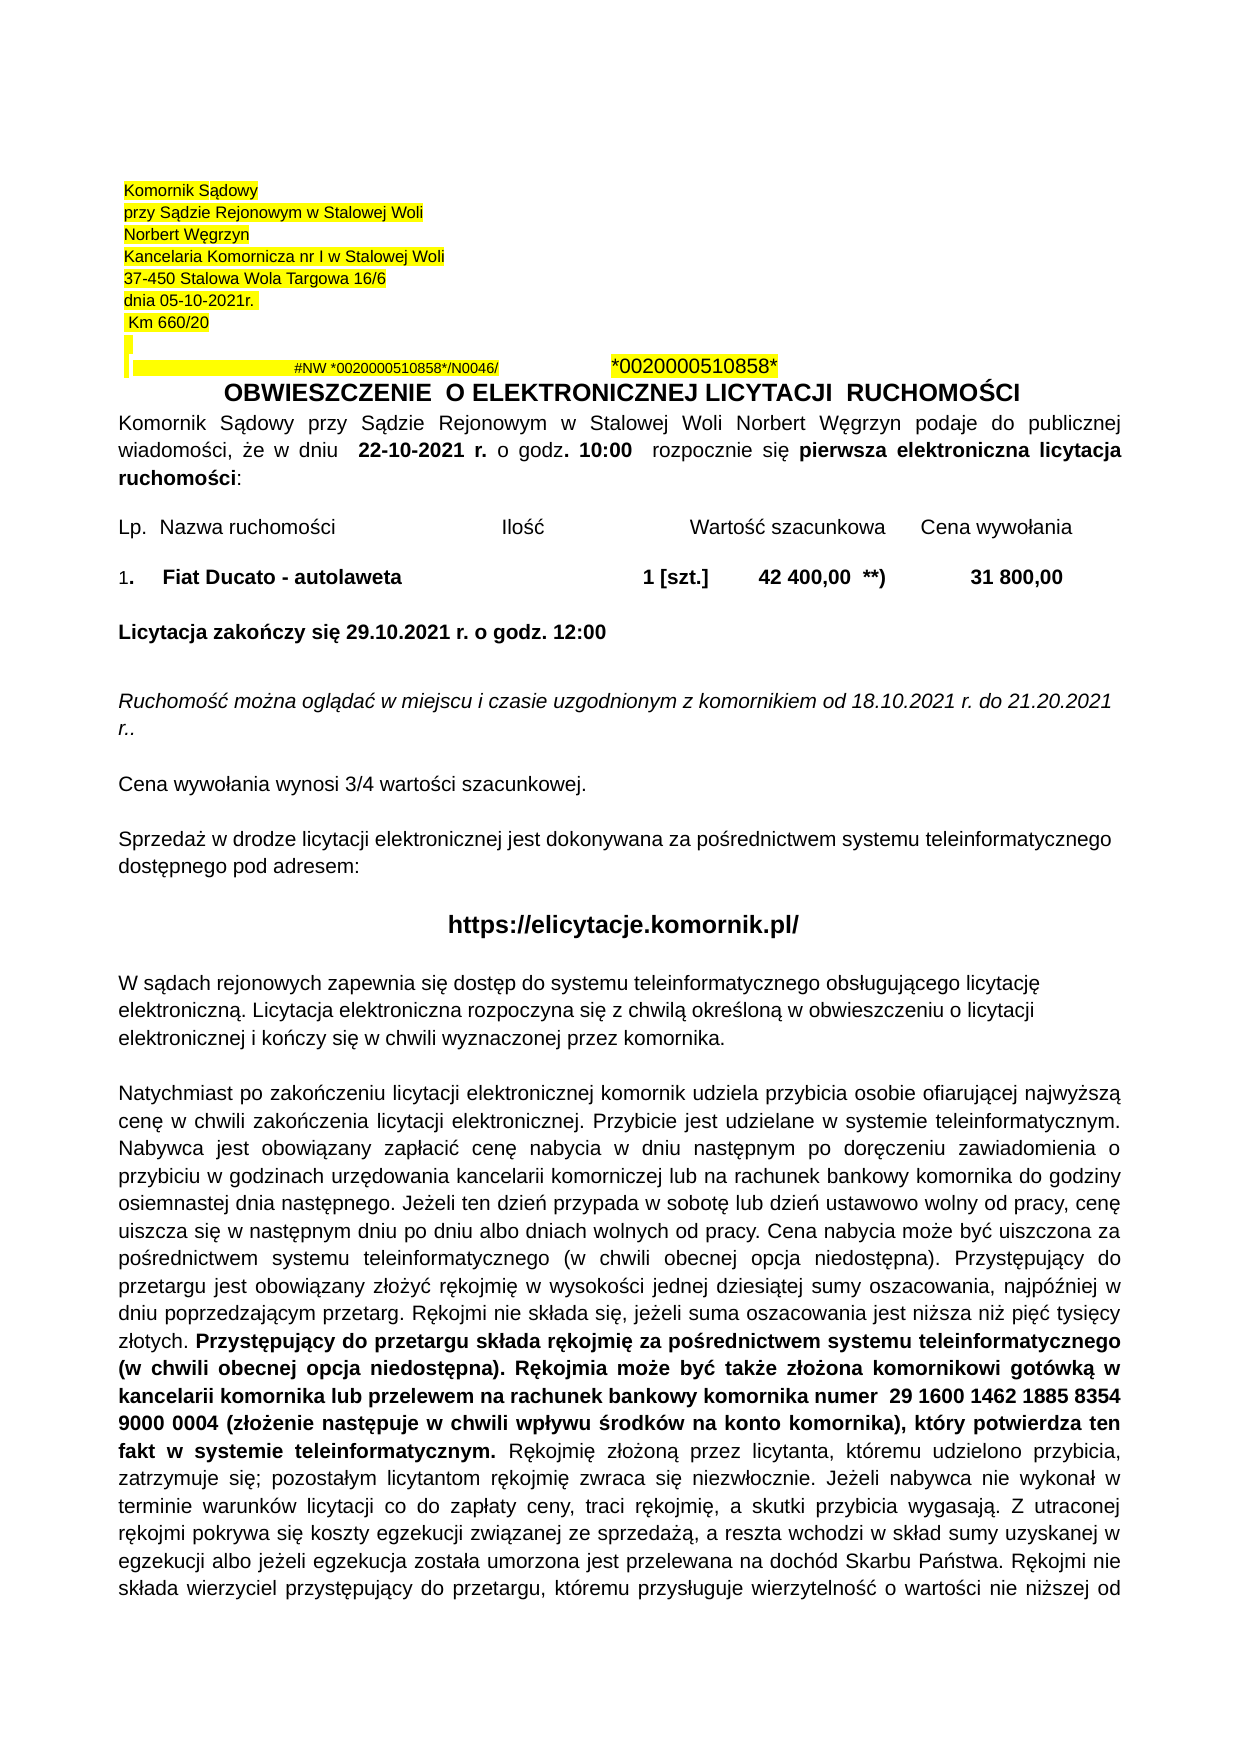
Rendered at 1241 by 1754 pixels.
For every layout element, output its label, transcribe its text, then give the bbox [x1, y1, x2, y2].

text 1. Fiat Ducato - autolaweta 1 [szt.] 42 400,00 **) 31 800,00 [118, 564, 1122, 588]
table_header [606, 181, 1093, 354]
text Ruchomość można oglądać w miejscu i czasie uzgodnionym z komornikiem od 18.10.2021 r. do 21.20.2021 r.. [118, 688, 1122, 740]
table_header Komornik Sądowy przy Sądzie Rejonowym w Stalowej Woli Norbert Węgrzyn Kancelaria Komornicza nr I w Stalowej Woli 37-450 Stalowa Wola Targowa 16/6 dnia 05-10-2021r. Km 660/20 [118, 181, 606, 354]
text Sprzedaż w drodze licytacji elektronicznej jest dokonywana za pośrednictwem systemu teleinformatycznego dostępnego pod adresem: [118, 827, 1122, 878]
table_cell *0020000510858* [606, 354, 1093, 378]
table_cell #NW *0020000510858*/N0046/ [118, 354, 606, 378]
text Licytacja zakończy się 29.10.2021 r. o godz. 12:00 [118, 619, 1122, 643]
text Cena wywołania wynosi 3/4 wartości szacunkowej. [118, 771, 1122, 795]
text https://elicytacje.komornik.pl/ [118, 910, 1122, 938]
text W sądach rejonowych zapewnia się dostęp do systemu teleinformatycznego obsługującego licytację elektroniczną. Licytacja elektroniczna rozpoczyna się z chwilą określoną w obwieszczeniu o licytacji elektronicznej i kończy się w chwili wyznaczonej przez komornika. [118, 971, 1122, 1050]
text Komornik Sądowy przy Sądzie Rejonowym w Stalowej Woli Norbert Węgrzyn podaje do publicznej wiadomości, że w dniu 22-10-2021 r. o godz. 10:00 rozpocznie się pierwsza elektroniczna licytacja ruchomości: [118, 411, 1122, 489]
text Lp. Nazwa ruchomości Ilość Wartość szacunkowa Cena wywołania [118, 515, 1122, 539]
text OBWIESZCZENIE O ELEKTRONICZNEJ LICYTACJI RUCHOMOŚCI [118, 378, 1122, 406]
text Natychmiast po zakończeniu licytacji elektronicznej komornik udziela przybicia osobie ofiarującej najwyższą cenę w chwili zakończenia licytacji elektronicznej. Przybicie jest udzielane w systemie teleinformatycznym. Nabywca jest obowiązany zapłacić cenę nabycia w dniu następnym po doręczeniu zawiadomienia o przybiciu w godzinach urzędowania kancelarii komorniczej lub na rachunek bankowy komornika do godziny osiemnastej dnia następnego. Jeżeli ten dzień przypada w sobotę lub dzień ustawowo wolny od pracy, cenę uiszcza się w następnym dniu po dniu albo dniach wolnych od pracy. Cena nabycia może być uiszczona za pośrednictwem systemu teleinformatycznego (w chwili obecnej opcja niedostępna). Przystępujący do przetargu jest obowiązany złożyć rękojmię w wysokości jednej dziesiątej sumy oszacowania, najpóźniej w dniu poprzedzającym przetarg. Rękojmi nie składa się, jeżeli suma oszacowania jest niższa niż pięć tysięcy złotych. Przystępujący do przetargu składa rękojmię za pośrednictwem systemu teleinformatycznego (w chwili obecnej opcja niedostępna). Rękojmia może być także złożona komornikowi gotówką w kancelarii komornika lub przelewem na rachunek bankowy komornika numer 29 1600 1462 1885 8354 9000 0004 (złożenie następuje w chwili wpływu środków na konto komornika), który potwierdza ten fakt w systemie teleinformatycznym. Rękojmię złożoną przez licytanta, któremu udzielono przybicia, zatrzymuje się; pozostałym licytantom rękojmię zwraca się niezwłocznie. Jeżeli nabywca nie wykonał w terminie warunków licytacji co do zapłaty ceny, traci rękojmię, a skutki przybicia wygasają. Z utraconej rękojmi pokrywa się koszty egzekucji związanej ze sprzedażą, a reszta wchodzi w skład sumy uzyskanej w egzekucji albo jeżeli egzekucja została umorzona jest przelewana na dochód Skarbu Państwa. Rękojmi nie składa wierzyciel przystępujący do przetargu, któremu przysługuje wierzytelność o wartości nie niższej od [118, 1081, 1122, 1600]
